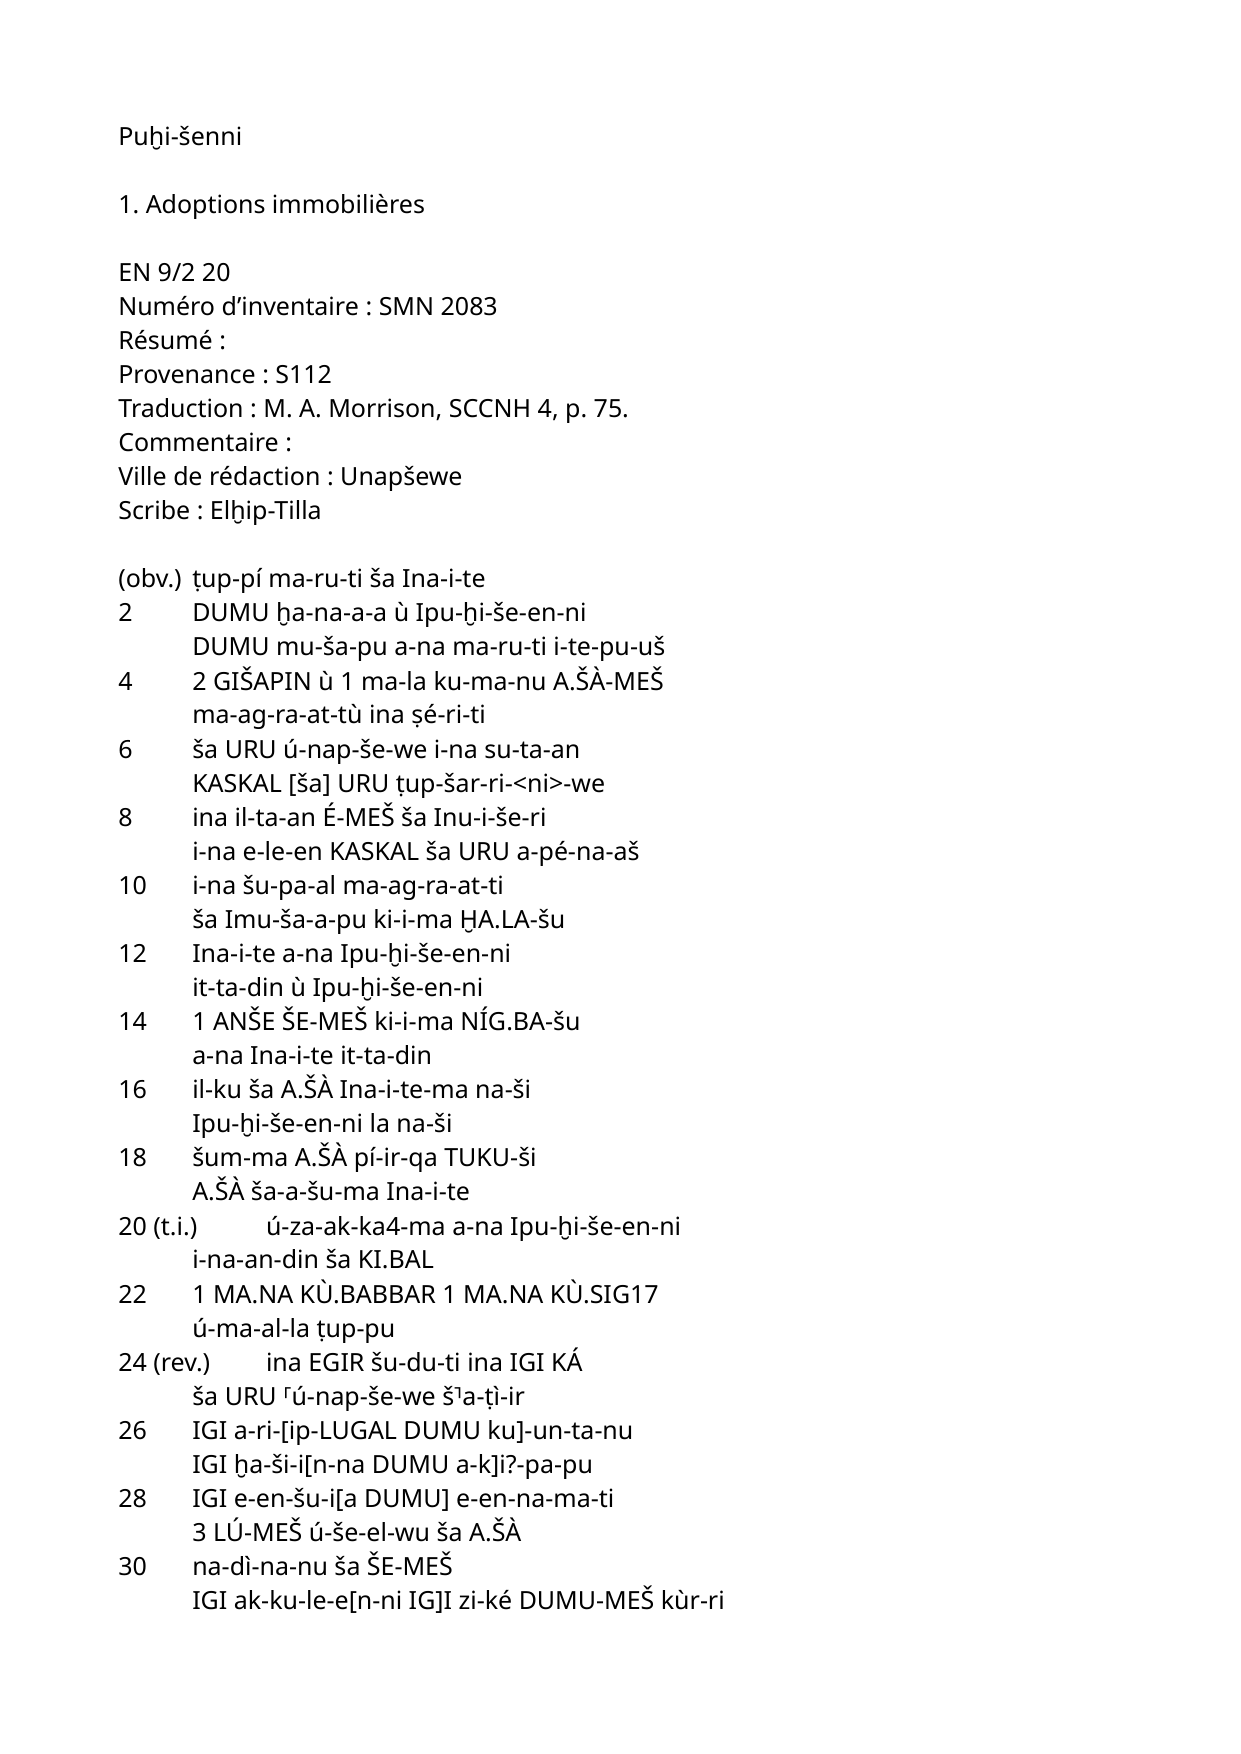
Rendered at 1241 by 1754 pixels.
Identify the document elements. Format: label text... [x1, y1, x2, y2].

text A.ŠÀ ša-a-šu-ma Ina-i-te [118, 1174, 1122, 1208]
text Ville de rédaction : Unapšewe [118, 459, 1122, 493]
text 28 IGI e-en-šu-i[a DUMU] e-en-na-ma-ti [118, 1481, 1122, 1515]
text 30 na-dì-na-nu ša ŠE-MEŠ [118, 1549, 1122, 1583]
text ú-ma-al-la ṭup-pu [118, 1310, 1122, 1344]
text Numéro d’inventaire : SMN 2083 [118, 288, 1122, 322]
text 8 ina il-ta-an É-MEŠ ša Inu-i-še-ri [118, 799, 1122, 833]
text 4 2 GIŠAPIN ù 1 ma-la ku-ma-nu A.ŠÀ-MEŠ [118, 663, 1122, 697]
text i-na-an-din ša KI.BAL [118, 1242, 1122, 1276]
text 6 ša URU ú-nap-še-we i-na su-ta-an [118, 731, 1122, 765]
text 20 (t.i.) ú-za-ak-ka4-ma a-na Ipu-ḫi-še-en-ni [118, 1208, 1122, 1242]
text 22 1 MA.NA KÙ.BABBAR 1 MA.NA KÙ.SIG17 [118, 1276, 1122, 1310]
text 18 šum-ma A.ŠÀ pí-ir-qa TUKU-ši [118, 1140, 1122, 1174]
text 10 i-na šu-pa-al ma-ag-ra-at-ti [118, 867, 1122, 902]
text 12 Ina-i-te a-na Ipu-ḫi-še-en-ni [118, 936, 1122, 970]
text Provenance : S112 [118, 357, 1122, 391]
text a-na Ina-i-te it-ta-din [118, 1038, 1122, 1072]
text 16 il-ku ša A.ŠÀ Ina-i-te-ma na-ši [118, 1072, 1122, 1106]
text it-ta-din ù Ipu-ḫi-še-en-ni [118, 970, 1122, 1004]
text ša Imu-ša-a-pu ki-i-ma ḪA.LA-šu [118, 902, 1122, 936]
text i-na e-le-en KASKAL ša URU a-pé-na-aš [118, 833, 1122, 867]
text (obv.) ṭup-pí ma-ru-ti ša Ina-i-te [118, 561, 1122, 595]
text 14 1 ANŠE ŠE-MEŠ ki-i-ma NÍG.BA-šu [118, 1004, 1122, 1038]
text 26 IGI a-ri-[ip-LUGAL DUMU ku]-un-ta-nu [118, 1412, 1122, 1447]
text DUMU mu-ša-pu a-na ma-ru-ti i-te-pu-uš [118, 629, 1122, 663]
text Traduction : M. A. Morrison, SCCNH 4, p. 75. [118, 391, 1122, 425]
text Puḫi-šenni [118, 118, 1122, 152]
text EN 9/2 20 [118, 254, 1122, 288]
text ša URU ⸢ú-nap-še-we š⸣a-ṭì-ir [118, 1378, 1122, 1412]
text KASKAL [ša] URU ṭup-šar-ri-<ni>-we [118, 765, 1122, 799]
text Scribe : Elḫip-Tilla [118, 493, 1122, 527]
text 2 DUMU ḫa-na-a-a ù Ipu-ḫi-še-en-ni [118, 595, 1122, 629]
text 1. Adoptions immobilières [118, 186, 1122, 220]
text Résumé : [118, 322, 1122, 357]
text 3 LÚ-MEŠ ú-še-el-wu ša A.ŠÀ [118, 1515, 1122, 1549]
text 24 (rev.) ina EGIR šu-du-ti ina IGI KÁ [118, 1344, 1122, 1378]
text Commentaire : [118, 425, 1122, 459]
text Ipu-ḫi-še-en-ni la na-ši [118, 1106, 1122, 1140]
text IGI ak-ku-le-e[n-ni IG]I zi-ké DUMU-MEŠ kùr-ri [118, 1583, 1122, 1617]
text ma-ag-ra-at-tù ina ṣé-ri-ti [118, 697, 1122, 731]
text IGI ḫa-ši-i[n-na DUMU a-k]i?-pa-pu [118, 1447, 1122, 1481]
